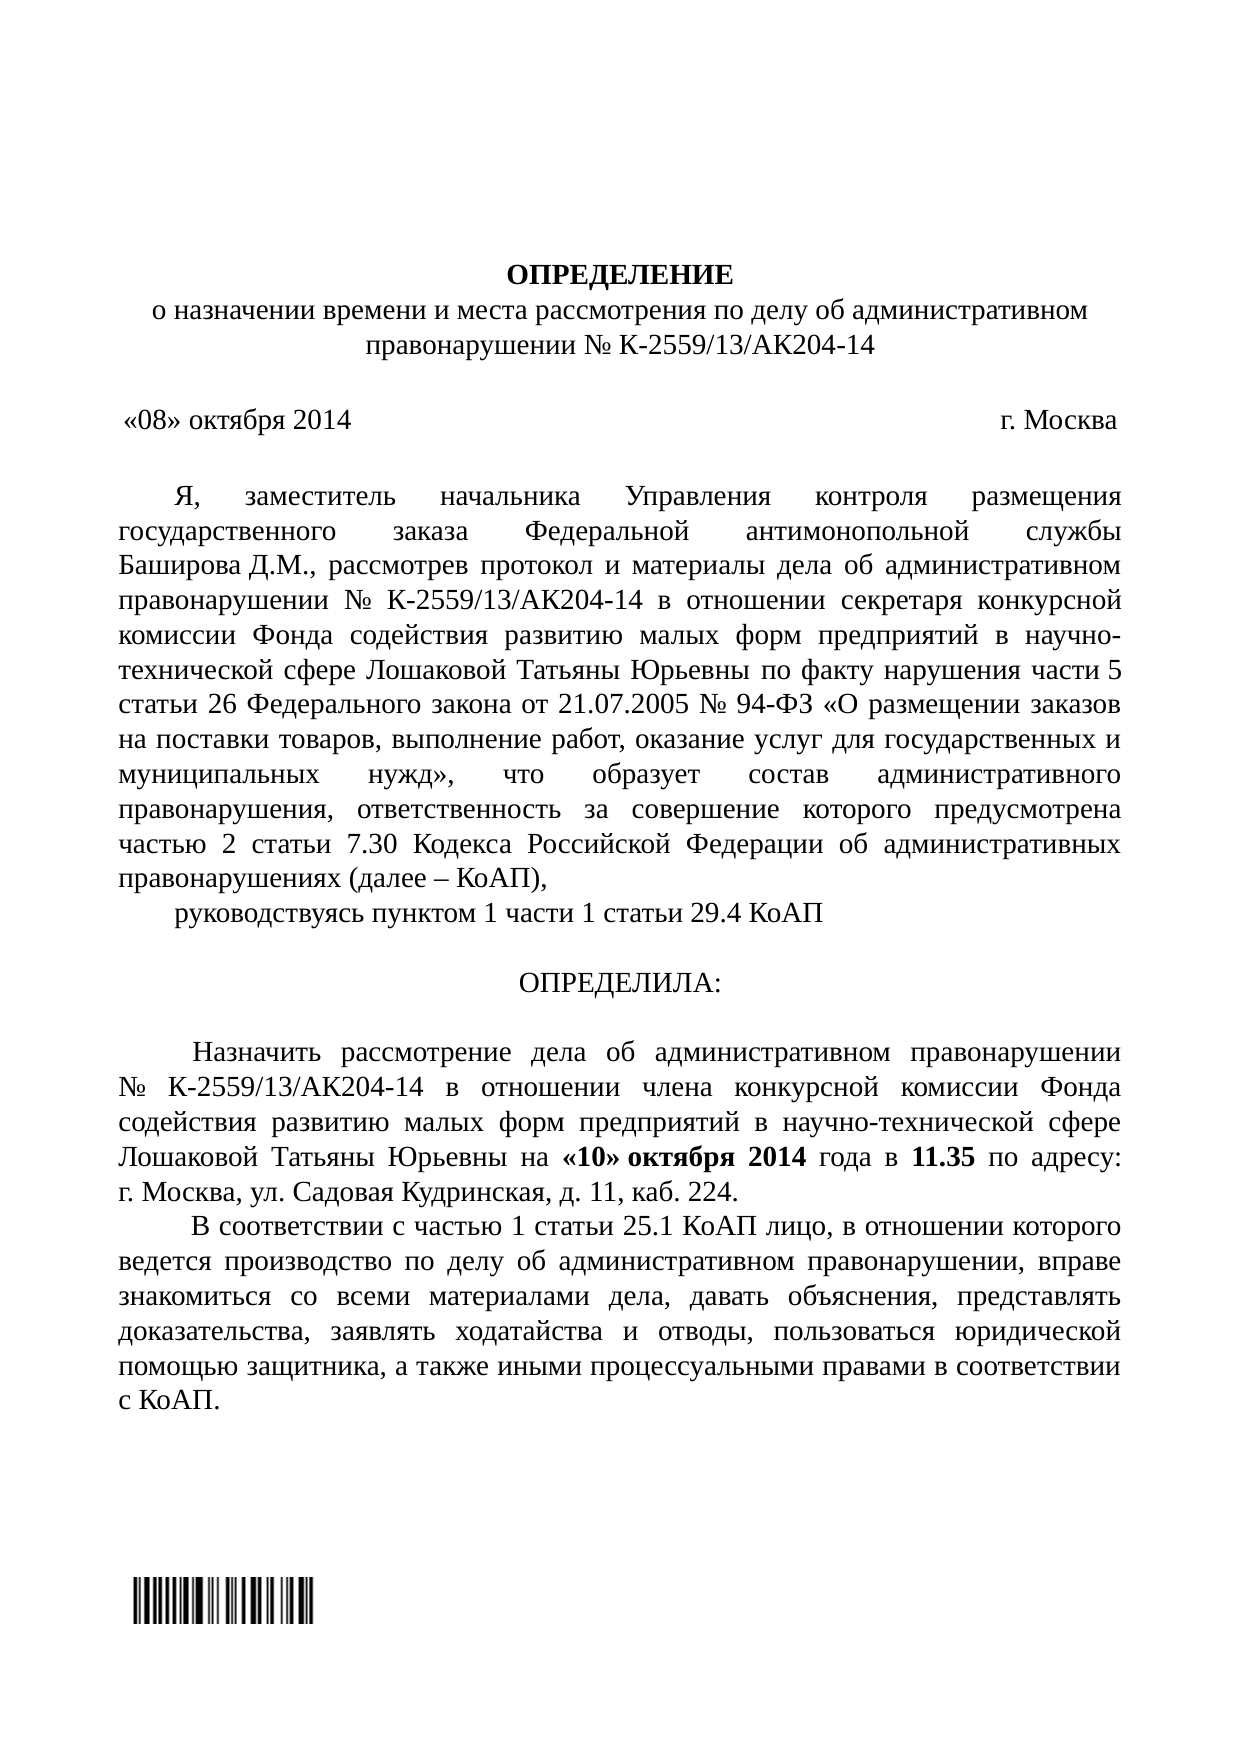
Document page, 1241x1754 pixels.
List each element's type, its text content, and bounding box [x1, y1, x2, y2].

picture [118, 1577, 331, 1624]
text ОПРЕДЕЛИЛА: [118, 965, 1122, 998]
text Назначить рассмотрение дела об административном правонарушении № К-2559/13/АК204-14 в отношении члена конкурсной комиссии Фонда содействия развитию малых форм предприятий в научно-технической сфере Лошаковой Татьяны Юрьевны на «10» октября 2014 года в 11.35 по адресу: г. Москва, ул. Садовая Кудринская, д. 11, каб. 224. [118, 1034, 1122, 1207]
text о назначении времени и места рассмотрения по делу об административном правонарушении № К-2559/13/АК204-14 [118, 292, 1122, 360]
text В соответствии с частью 1 статьи 25.1 КоАП лицо, в отношении которого ведется производство по делу об административном правонарушении, вправе знакомиться со всеми материалами дела, давать объяснения, представлять доказательства, заявлять ходатайства и отводы, пользоваться юридической помощью защитника, а также иными процессуальными правами в соответствии с КоАП. [118, 1208, 1122, 1416]
text ОПРЕДЕЛЕНИЕ [118, 257, 1122, 291]
text руководствуясь пунктом 1 части 1 статьи 29.4 КоАП [118, 895, 1122, 929]
text Я, заместитель начальника Управления контроля размещения государственного заказа Федеральной антимонопольной службы Баширова Д.М., рассмотрев протокол и материалы дела об административном правонарушении № К-2559/13/АК204-14 в отношении секретаря конкурсной комиссии Фонда содействия развитию малых форм предприятий в научно-технической сфере Лошаковой Татьяны Юрьевны по факту нарушения части 5 статьи 26 Федерального закона от 21.07.2005 № 94-ФЗ «О размещении заказов на поставки товаров, выполнение работ, оказание услуг для государственных и муниципальных нужд», что образует состав административного правонарушения, ответственность за совершение которого предусмотрена частью 2 статьи 7.30 Кодекса Российской Федерации об административных правонарушениях (далее – КоАП), [118, 478, 1122, 894]
text «08» октября 2014 г. Москва [118, 402, 1122, 436]
